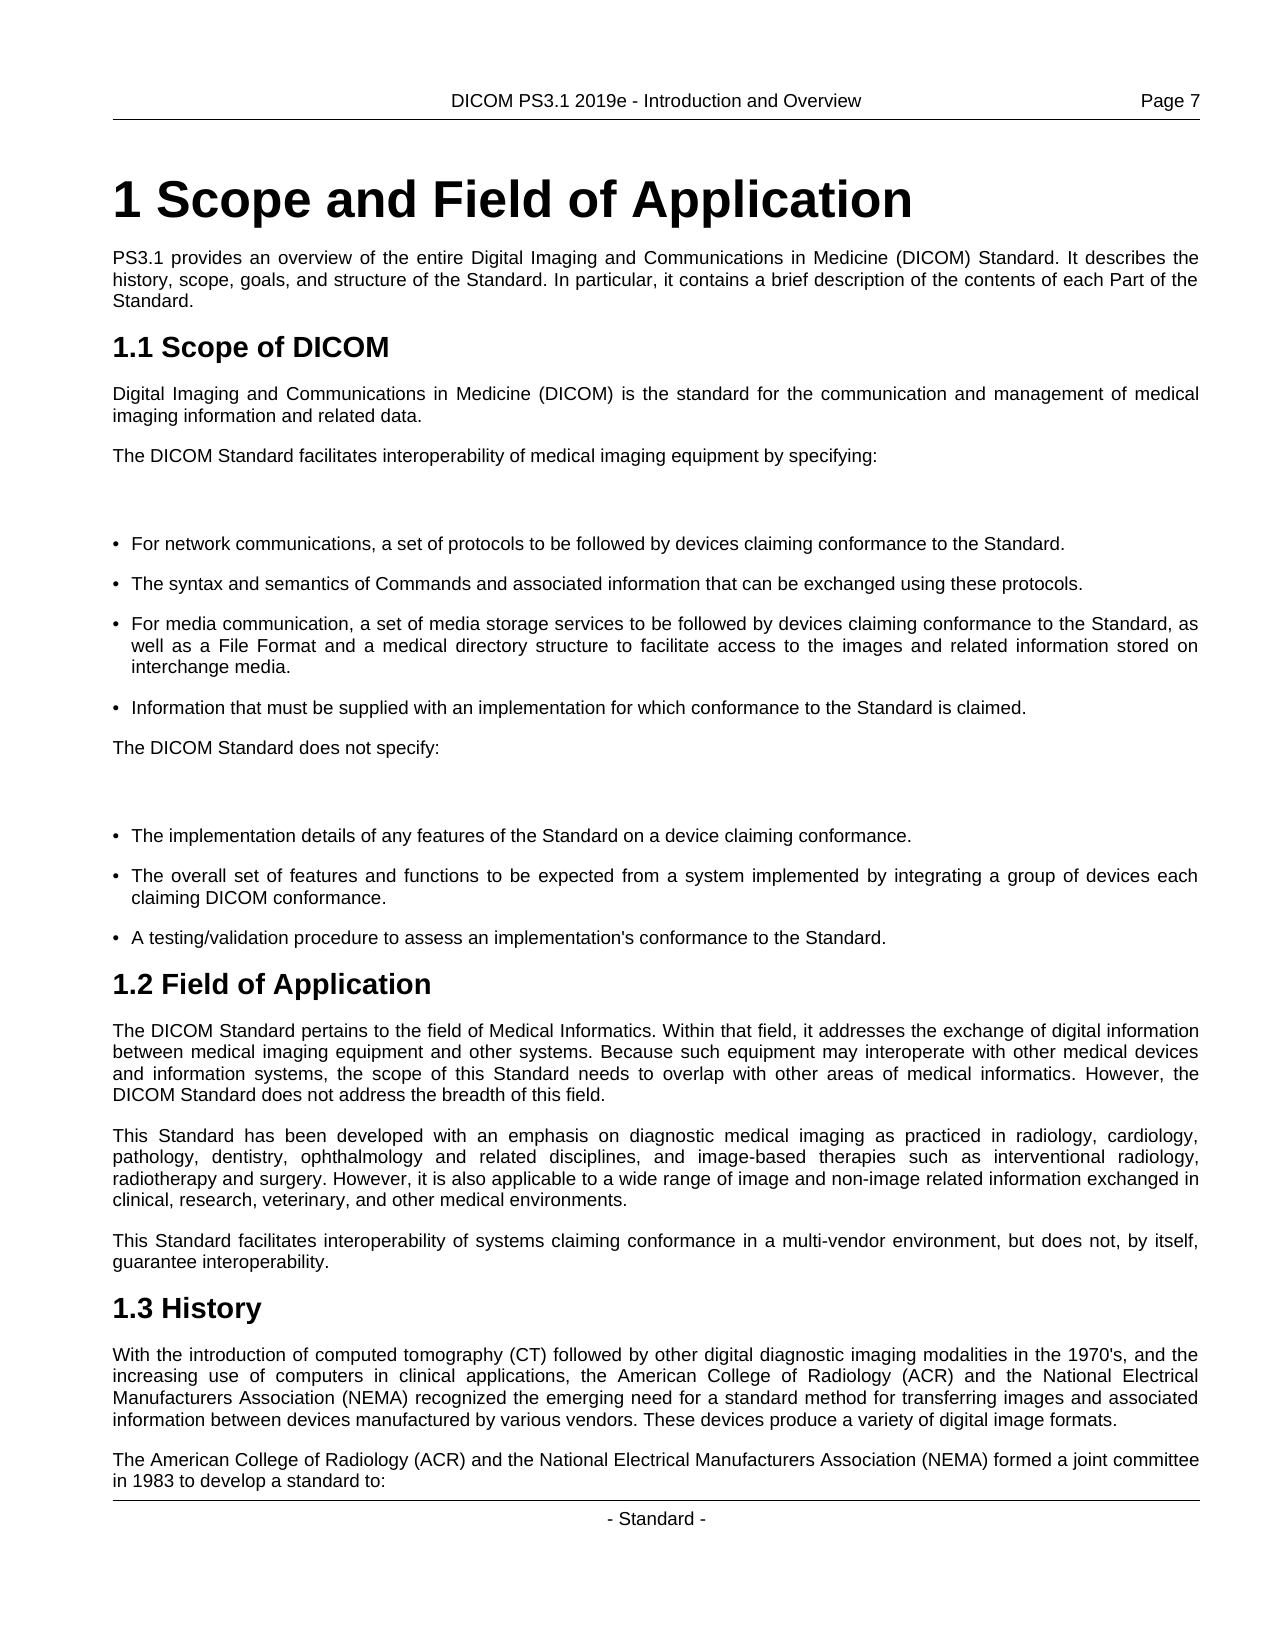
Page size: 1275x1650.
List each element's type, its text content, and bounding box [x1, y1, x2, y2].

text • A testing/validation procedure to assess an implementation's conformance to the Standard. [112, 927, 1200, 948]
text The DICOM Standard facilitates interoperability of medical imaging equipment by specifying: [112, 445, 1200, 466]
text The DICOM Standard pertains to the field of Medical Informatics. Within that field, it addresses the exchange of digital information between medical imaging equipment and other systems. Because such equipment may interoperate with other medical devices and information systems, the scope of this Standard needs to overlap with other areas of medical informatics. However, the DICOM Standard does not address the breadth of this field. [112, 1019, 1200, 1106]
text 1.2 Field of Application [112, 967, 1200, 1001]
text The American College of Radiology (ACR) and the National Electrical Manufacturers Association (NEMA) formed a joint committee in 1983 to develop a standard to: [112, 1449, 1200, 1492]
text • For network communications, a set of protocols to be followed by devices claiming conformance to the Standard. [112, 532, 1200, 554]
text • Information that must be supplied with an implementation for which conformance to the Standard is claimed. [112, 697, 1200, 718]
text This Standard facilitates interoperability of systems claiming conformance in a multi-vendor environment, but does not, by itself, guarantee interoperability. [112, 1229, 1200, 1273]
text 1.3 History [112, 1291, 1200, 1325]
text Digital Imaging and Communications in Medicine (DICOM) is the standard for the communication and management of medical imaging information and related data. [112, 383, 1200, 426]
text • The overall set of features and functions to be expected from a system implemented by integrating a group of devices each claiming DICOM conformance. [112, 865, 1200, 908]
text 1 Scope and Field of Application [112, 169, 1200, 228]
text • The syntax and semantics of Commands and associated information that can be exchanged using these protocols. [112, 573, 1200, 594]
text • For media communication, a set of media storage services to be followed by devices claiming conformance to the Standard, as well as a File Format and a medical directory structure to facilitate access to the images and related information stored on interchange media. [112, 613, 1200, 678]
text The DICOM Standard does not specify: [112, 737, 1200, 758]
text This Standard has been developed with an emphasis on diagnostic medical imaging as practiced in radiology, cardiology, pathology, dentistry, ophthalmology and related disciplines, and image-based therapies such as interventional radiology, radiotherapy and surgery. However, it is also applicable to a wide range of image and non-image related information exchanged in clinical, research, veterinary, and other medical environments. [112, 1124, 1200, 1211]
text • The implementation details of any features of the Standard on a device claiming conformance. [112, 825, 1200, 846]
text PS3.1 provides an overview of the entire Digital Imaging and Communications in Medicine (DICOM) Standard. It describes the history, scope, goals, and structure of the Standard. In particular, it contains a brief description of the contents of each Part of the Standard. [112, 247, 1200, 312]
text With the introduction of computed tomography (CT) followed by other digital diagnostic imaging modalities in the 1970's, and the increasing use of computers in clinical applications, the American College of Radiology (ACR) and the National Electrical Manufacturers Association (NEMA) recognized the emerging need for a standard method for transferring images and associated information between devices manufactured by various vendors. These devices produce a variety of digital image formats. [112, 1344, 1200, 1430]
text 1.1 Scope of DICOM [112, 331, 1200, 364]
